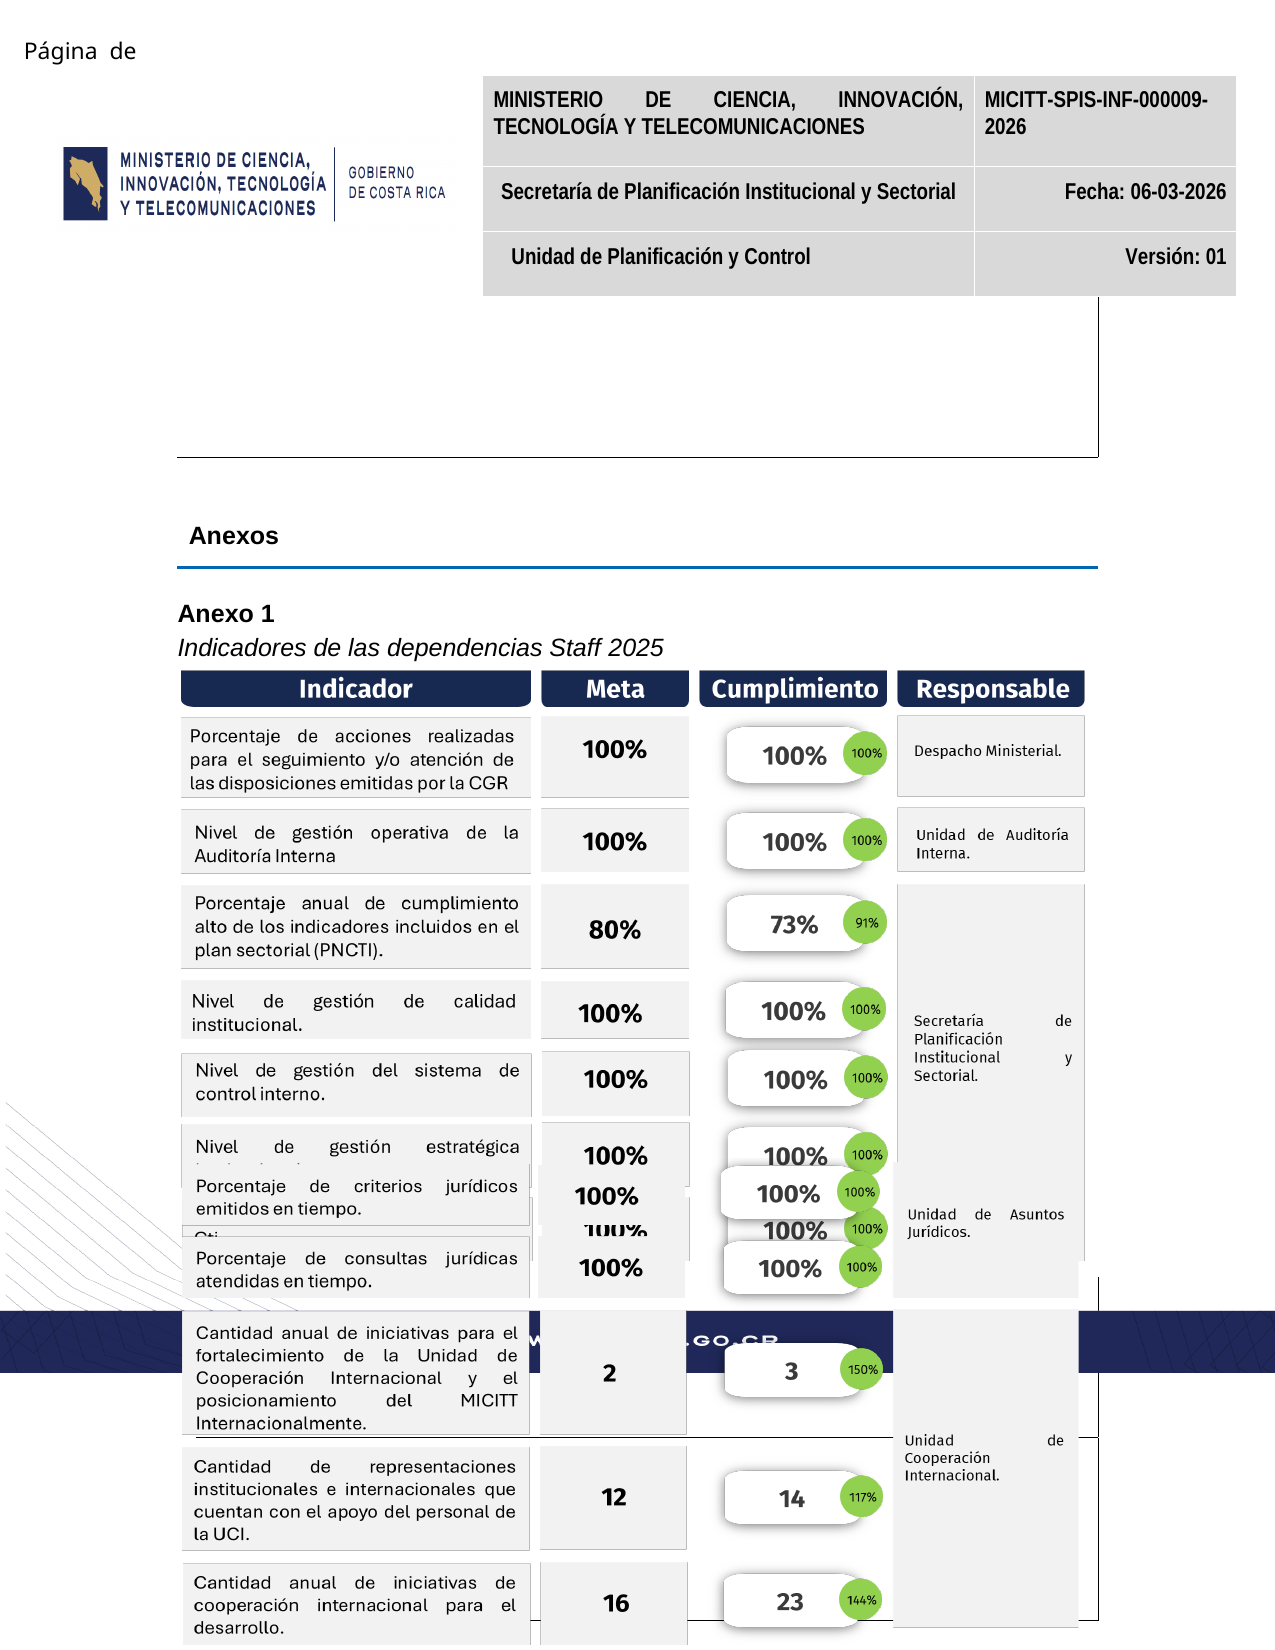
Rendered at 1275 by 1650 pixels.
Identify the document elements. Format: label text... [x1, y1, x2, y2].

table_header Anexos [177, 521, 1098, 566]
text Anexo 1 [177, 599, 1098, 628]
text Indicadores de las dependencias Staff 2025 [177, 632, 1098, 661]
